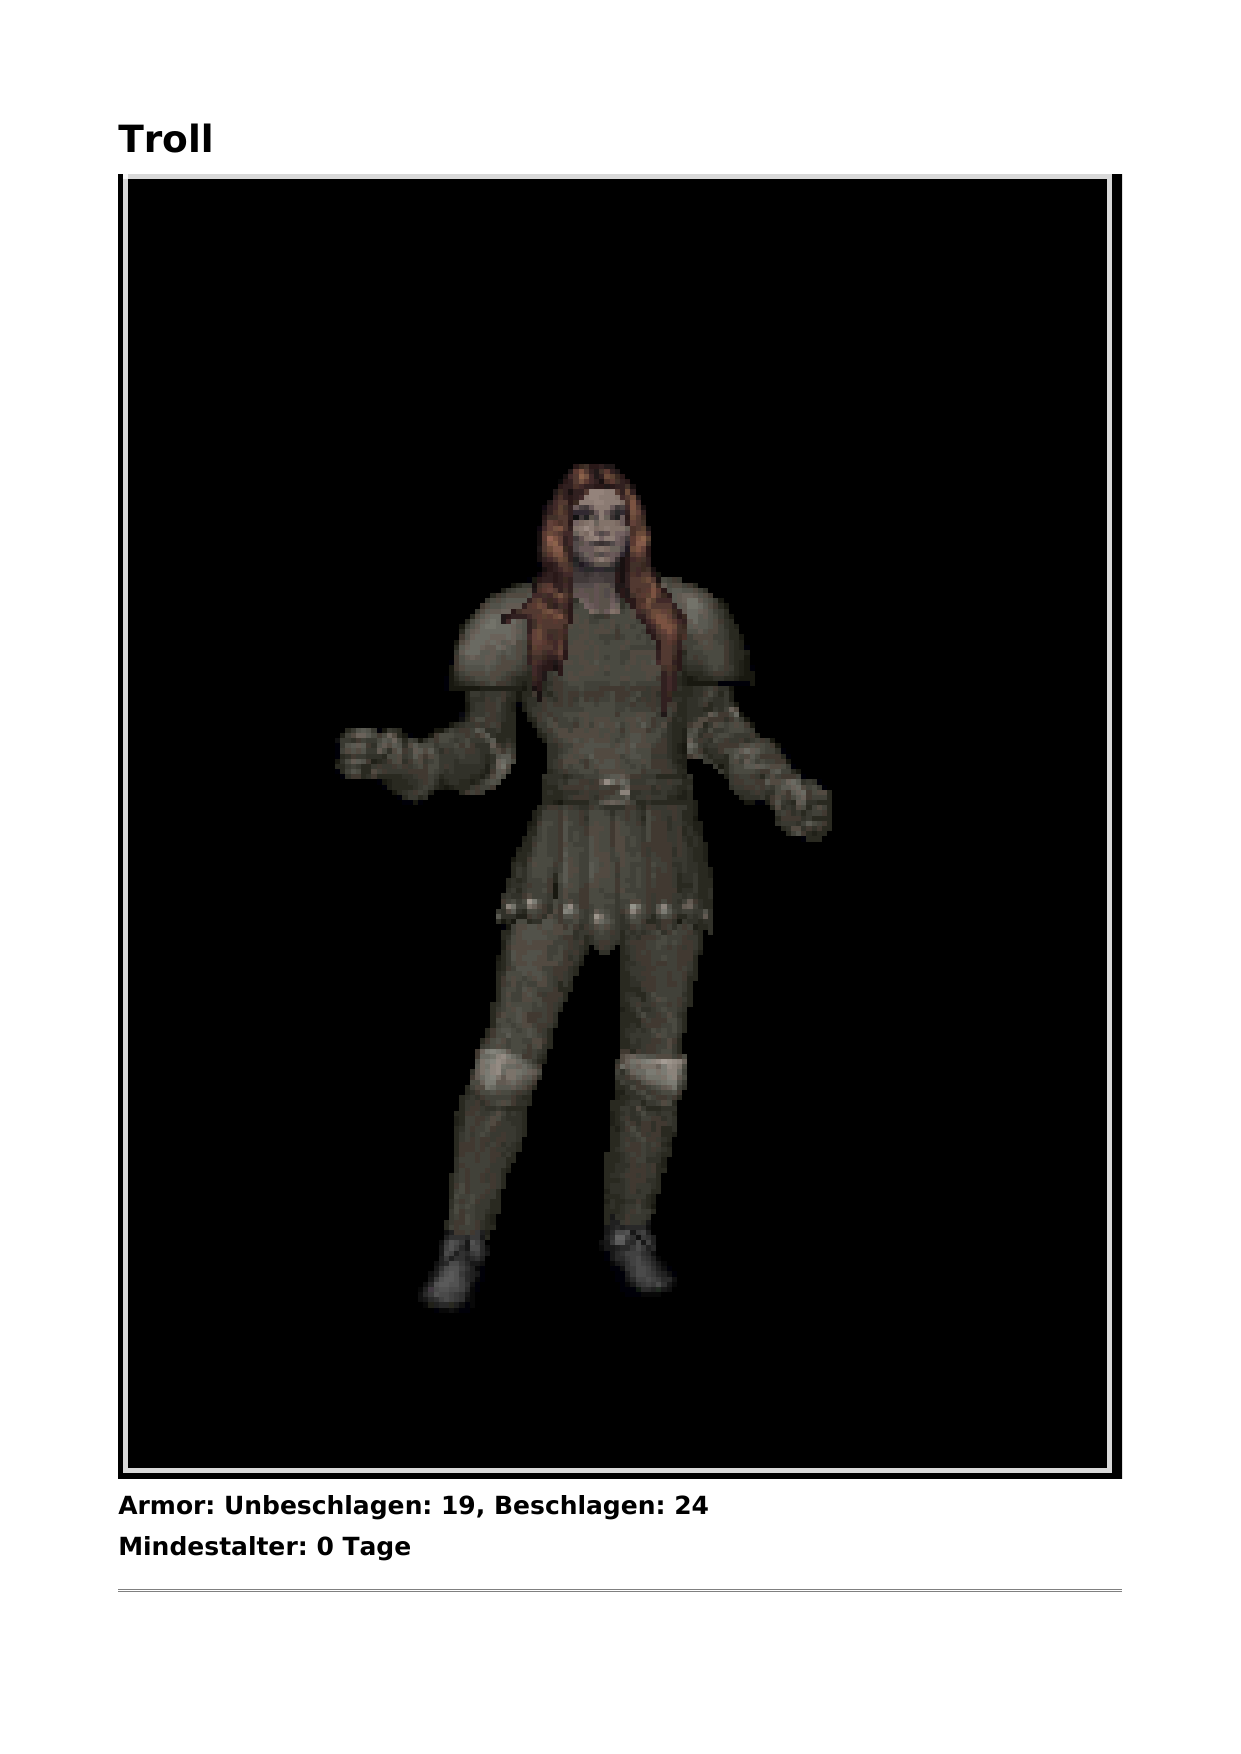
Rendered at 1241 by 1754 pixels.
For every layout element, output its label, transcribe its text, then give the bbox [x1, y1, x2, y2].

picture [118, 174, 1123, 1479]
subtitle Troll [118, 118, 1122, 162]
text Armor: Unbeschlagen: 19, Beschlagen: 24 [118, 1491, 1122, 1520]
text Mindestalter: 0 Tage [118, 1532, 1122, 1562]
